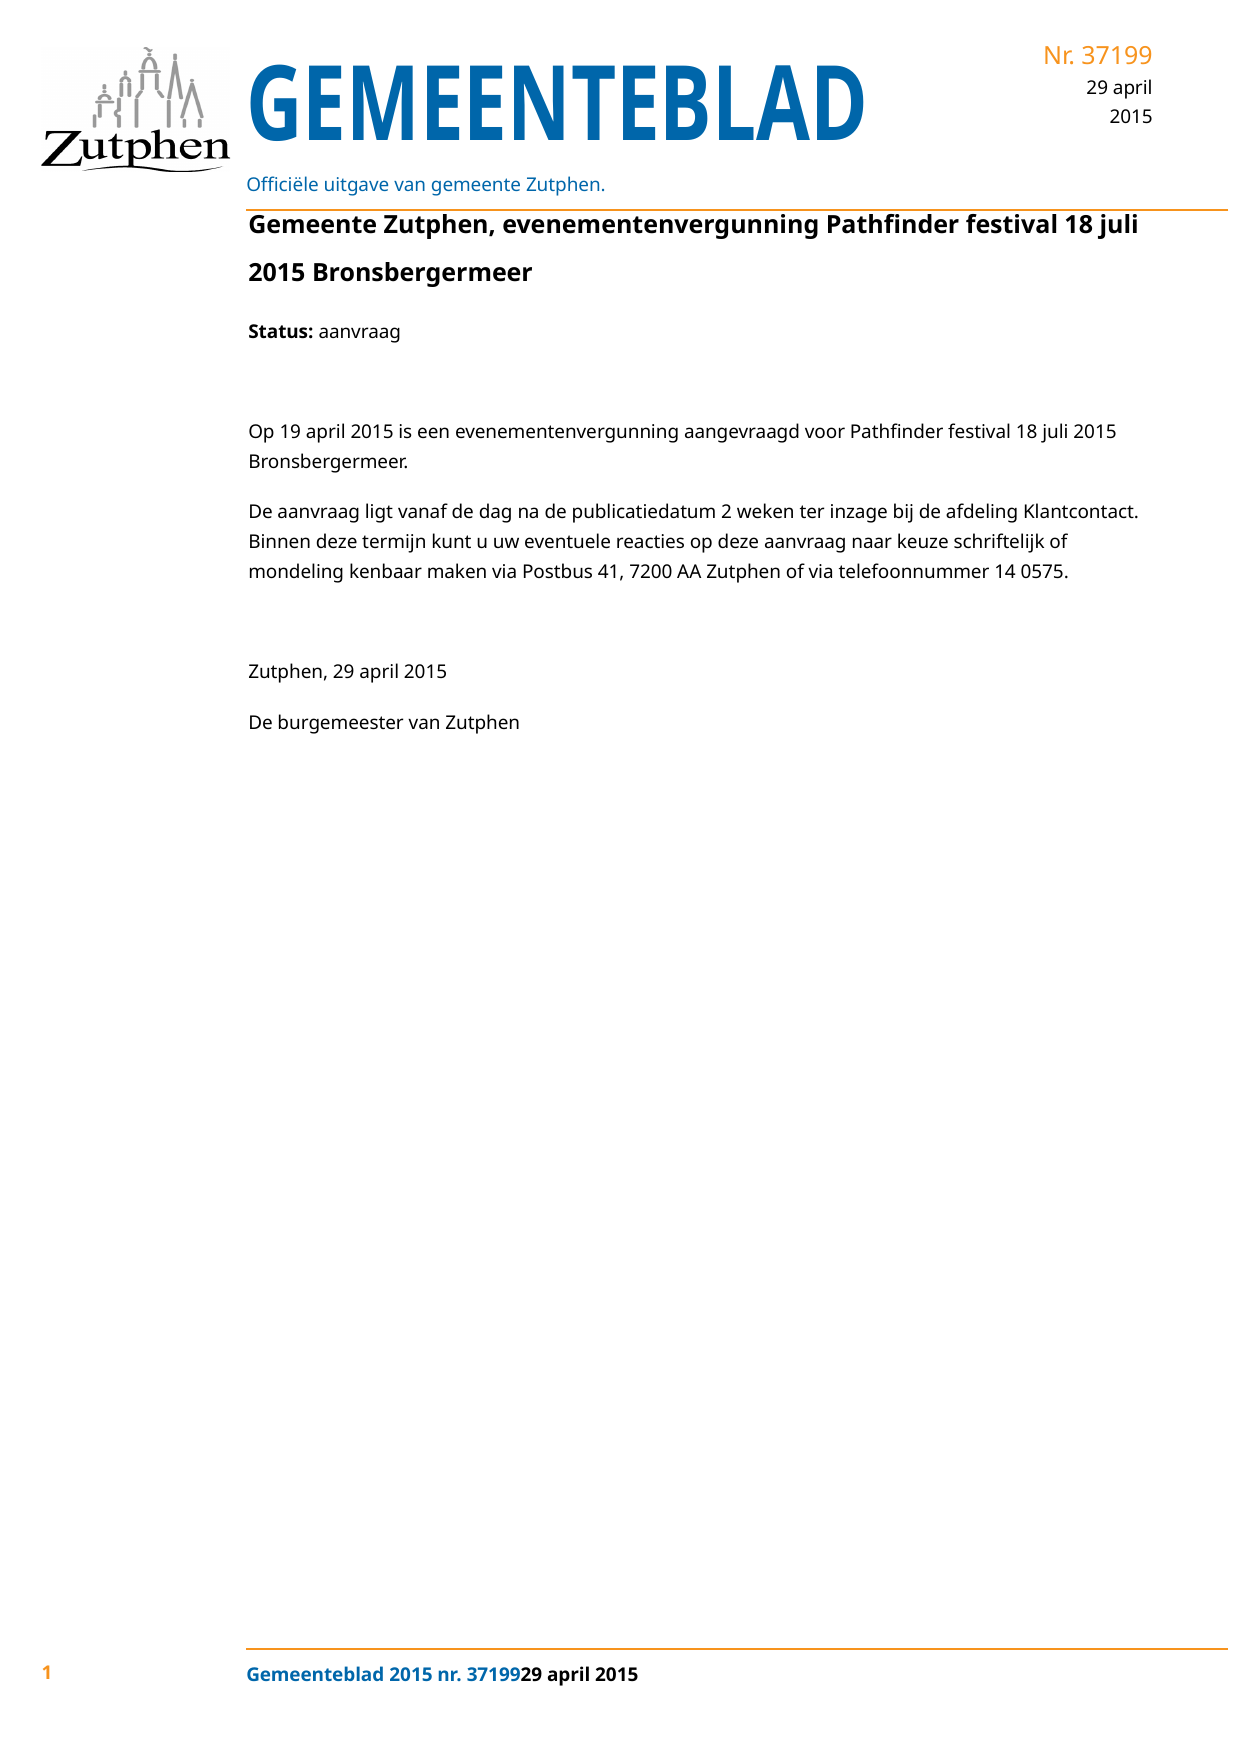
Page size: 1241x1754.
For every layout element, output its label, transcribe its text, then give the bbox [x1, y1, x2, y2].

text De aanvraag ligt vanaf de dag na de publicatiedatum 2 weken ter inzage bij de afdeling Klantcontact. Binnen deze termijn kunt u uw eventuele reacties op deze aanvraag naar keuze schriftelijk of mondeling kenbaar maken via Postbus 41, 7200 AA Zutphen of via telefoonnummer 14 0575. [248, 499, 1152, 584]
picture [41, 47, 231, 172]
text Op 19 april 2015 is een evenementenvergunning aangevraagd voor Pathfinder festival 18 juli 2015 Bronsbergermeer. [248, 419, 1152, 474]
text Gemeente Zutphen, evenementenvergunning Pathfinder festival 18 juli 2015 Bronsbergermeer [248, 211, 1152, 288]
text Zutphen, 29 april 2015 [248, 659, 1152, 684]
text De burgemeester van Zutphen [248, 709, 1152, 735]
text Status: aanvraag [248, 318, 1152, 344]
